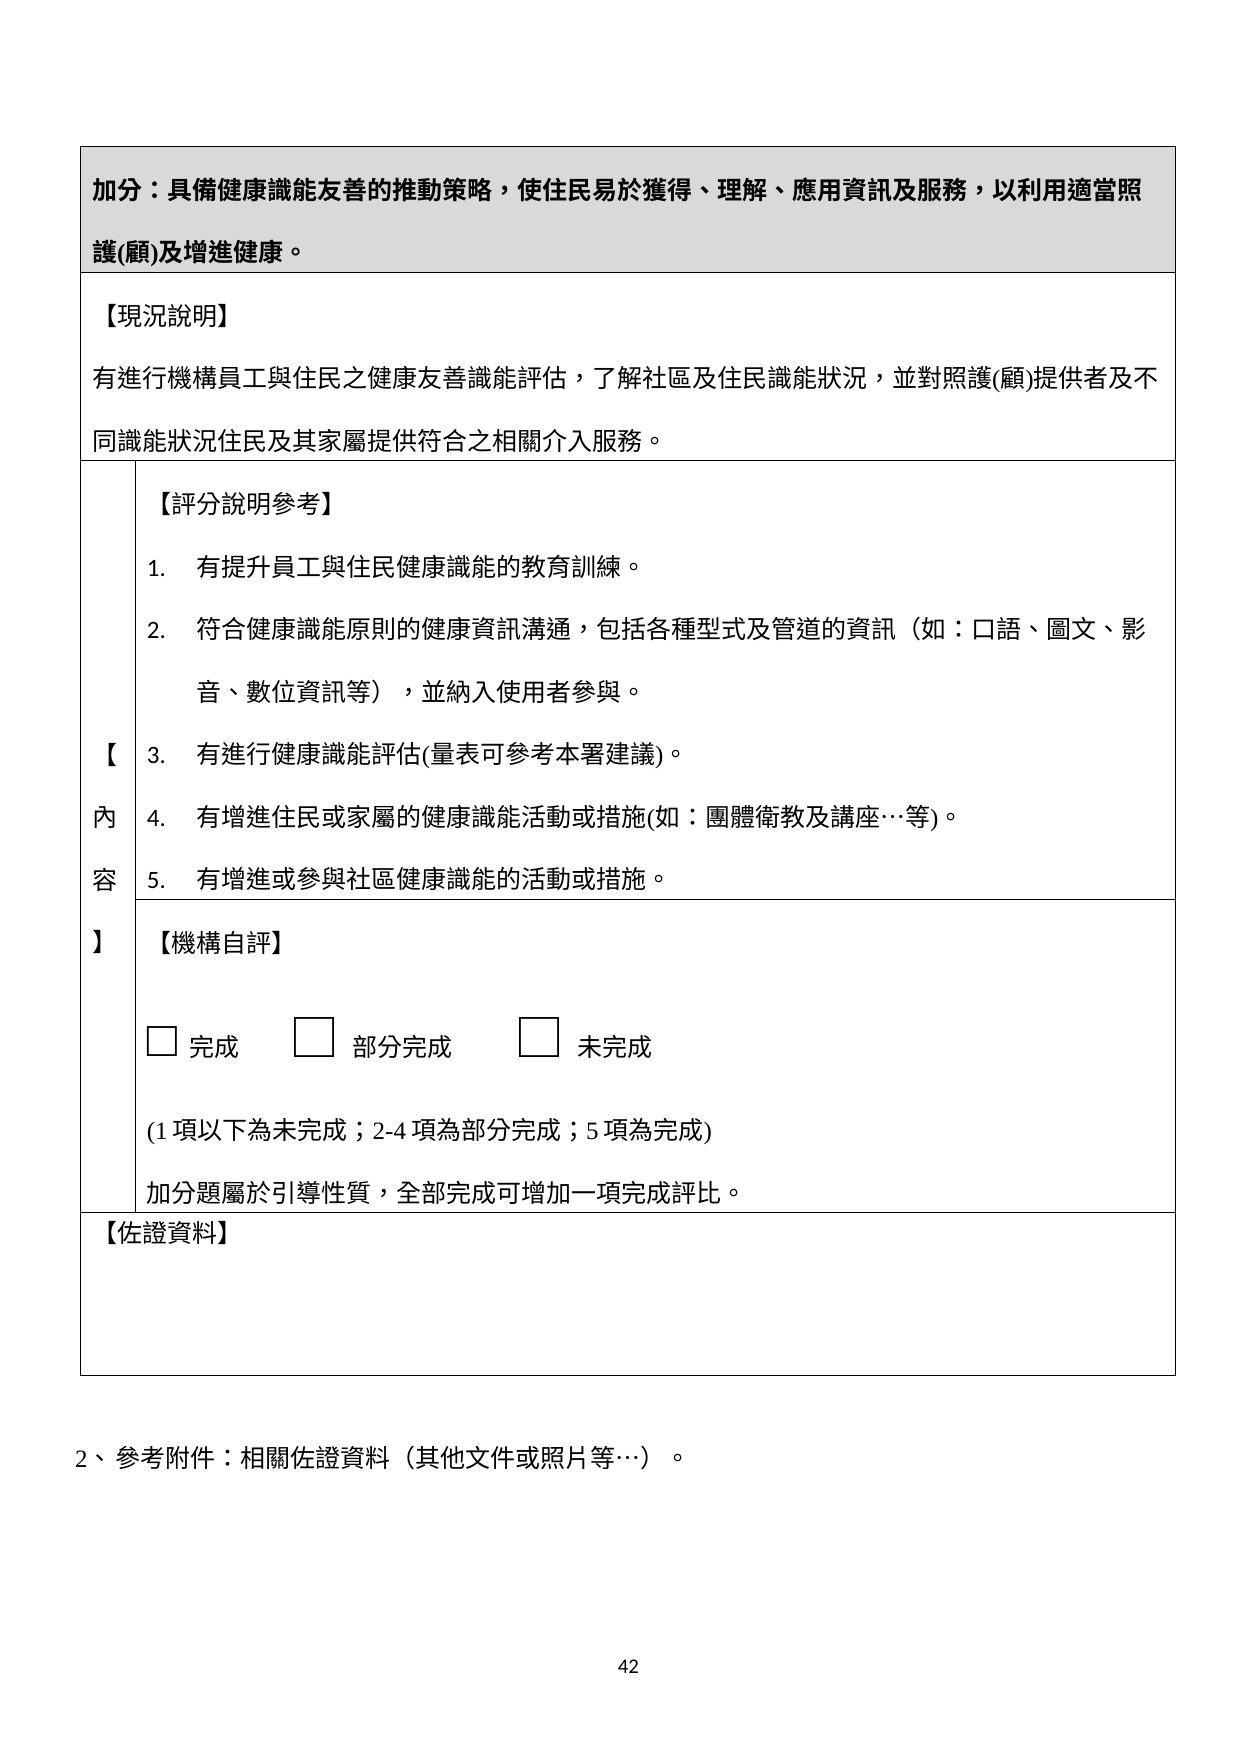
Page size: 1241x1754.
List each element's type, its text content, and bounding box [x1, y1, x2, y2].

table_cell 【評分說明參考】 有提升員工與住民健康識能的教育訓練。 符合健康識能原則的健康資訊溝通，包括各種型式及管道的資訊（如：口語、圖文、影音、數位資訊等），並納入使用者參與。 有進行健康識能評估(量表可參考本署建議)。 有增進住民或家屬的健康識能活動或措施(如：團體衛教及講座…等)。 有增進或參與社區健康識能的活動或措施。 [136, 461, 1175, 899]
table_cell 【現況說明】 有進行機構員工與住民之健康友善識能評估，了解社區及住民識能狀況，並對照護(顧)提供者及不同識能狀況住民及其家屬提供符合之相關介入服務。 [81, 273, 1175, 460]
table_cell 【機構自評】 □ 完成 □ 部分完成 □ 未完成 (1項以下為未完成；2-4項為部分完成；5項為完成) 加分題屬於引導性質，全部完成可增加一項完成評比。 [136, 900, 1175, 1212]
list 參考附件：相關佐證資料（其他文件或照片等…）。 [75, 1438, 1181, 1474]
table_header 加分：具備健康識能友善的推動策略，使住民易於獲得、理解、應用資訊及服務，以利用適當照護(顧)及增進健康。 [81, 147, 1175, 272]
table_cell 【內容】 [81, 461, 135, 1212]
table_cell 【佐證資料】 [81, 1213, 1175, 1374]
